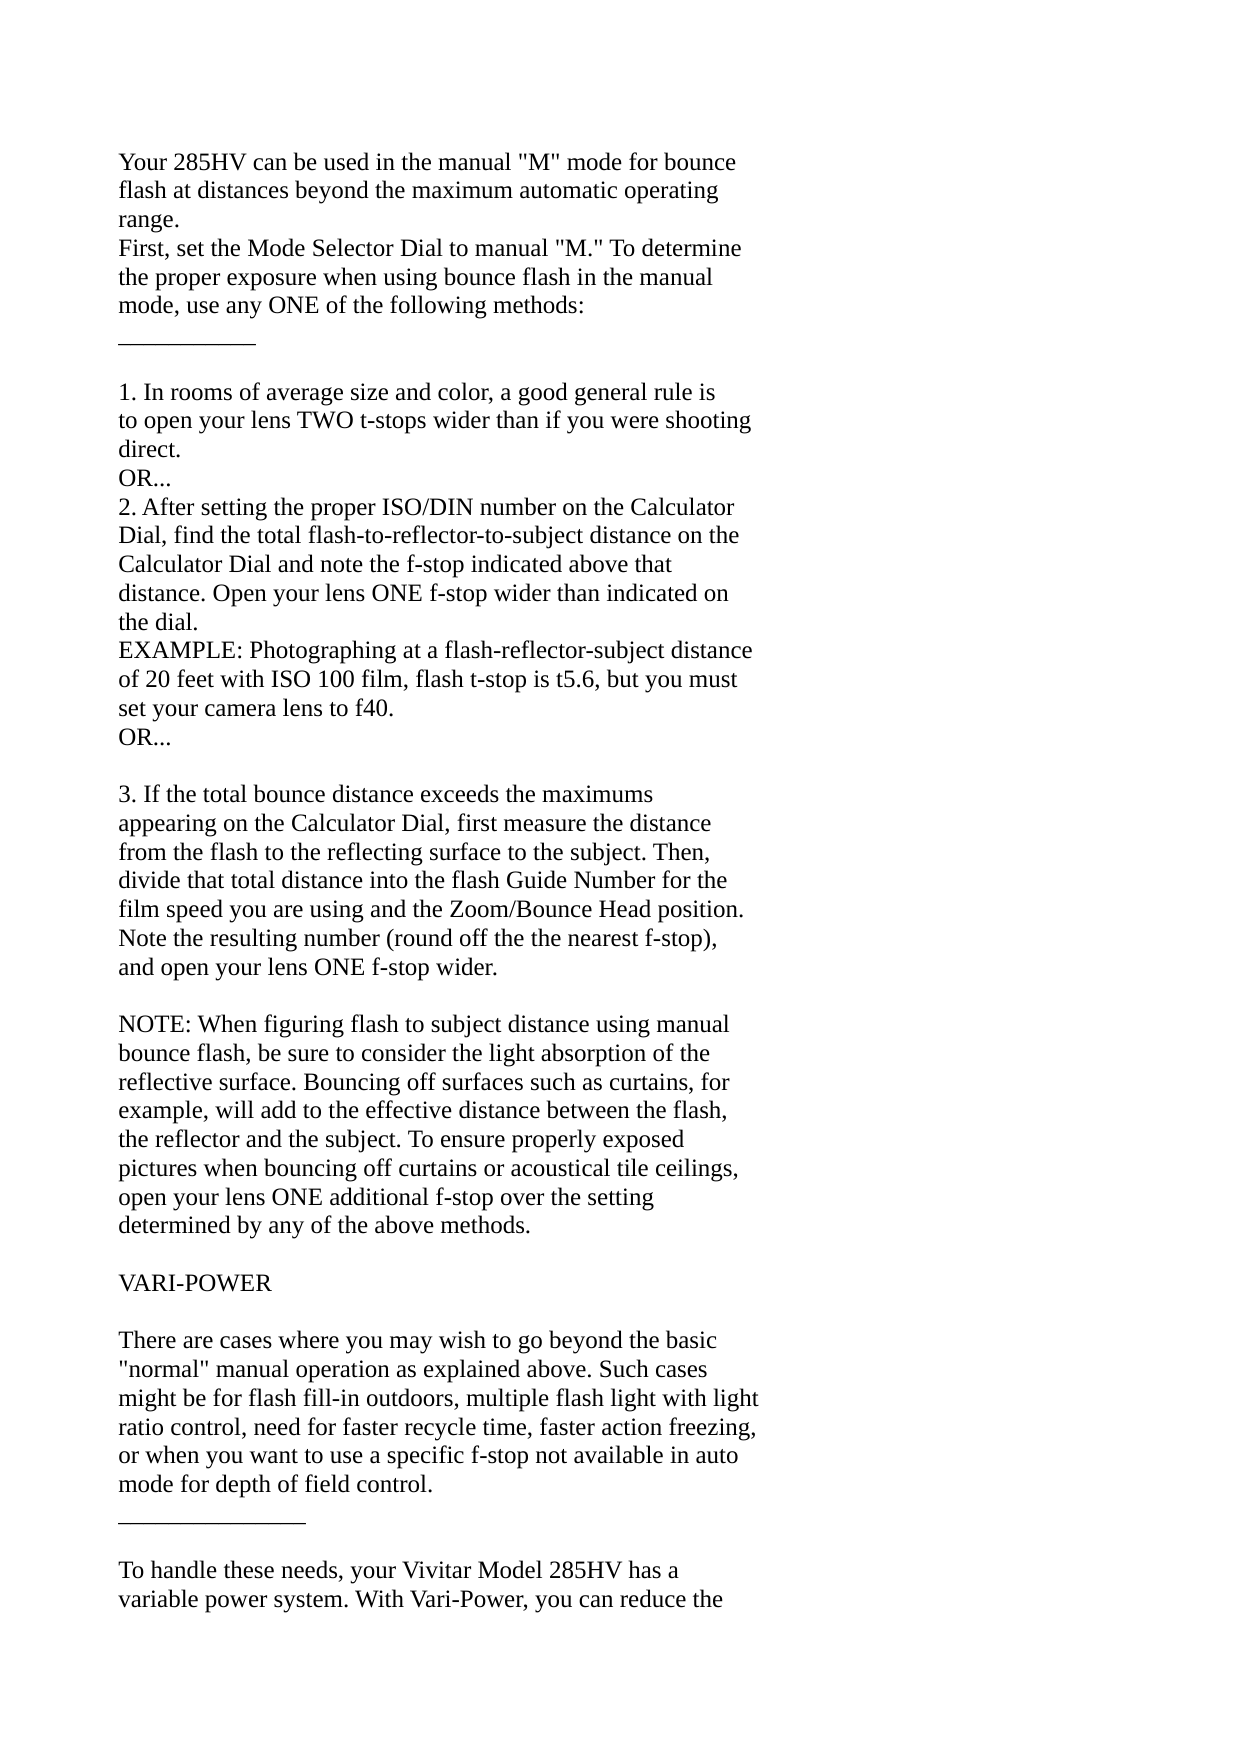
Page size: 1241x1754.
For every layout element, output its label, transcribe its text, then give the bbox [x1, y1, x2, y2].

text _______________ [118, 1498, 1122, 1527]
text "normal" manual operation as explained above. Such cases [118, 1354, 1122, 1383]
text Note the resulting number (round off the the nearest f-stop), [118, 923, 1122, 952]
text VARI-POWER [118, 1268, 1122, 1297]
text First, set the Mode Selector Dial to manual "M." To determine [118, 233, 1122, 262]
text variable power system. With Vari-Power, you can reduce the [118, 1584, 1122, 1613]
text film speed you are using and the Zoom/Bounce Head position. [118, 894, 1122, 923]
text the proper exposure when using bounce flash in the manual [118, 262, 1122, 291]
text reflective surface. Bouncing off surfaces such as curtains, for [118, 1067, 1122, 1096]
text distance. Open your lens ONE f-stop wider than indicated on [118, 578, 1122, 607]
text Calculator Dial and note the f-stop indicated above that [118, 549, 1122, 578]
text EXAMPLE: Photographing at a flash-reflector-subject distance [118, 636, 1122, 664]
text OR... [118, 463, 1122, 492]
text direct. [118, 434, 1122, 463]
text 2. After setting the proper ISO/DIN number on the Calculator [118, 492, 1122, 521]
text might be for flash fill-in outdoors, multiple flash light with light [118, 1383, 1122, 1412]
text example, will add to the effective distance between the flash, [118, 1096, 1122, 1124]
text determined by any of the above methods. [118, 1211, 1122, 1239]
text to open your lens TWO t-stops wider than if you were shooting [118, 406, 1122, 434]
text or when you want to use a specific f-stop not available in auto [118, 1441, 1122, 1469]
text of 20 feet with ISO 100 film, flash t-stop is t5.6, but you must [118, 664, 1122, 693]
text from the flash to the reflecting surface to the subject. Then, [118, 837, 1122, 866]
text open your lens ONE additional f-stop over the setting [118, 1182, 1122, 1211]
text divide that total distance into the flash Guide Number for the [118, 866, 1122, 894]
text flash at distances beyond the maximum automatic operating [118, 176, 1122, 204]
text the dial. [118, 607, 1122, 636]
text 1. In rooms of average size and color, a good general rule is [118, 377, 1122, 406]
text ratio control, need for faster recycle time, faster action freezing, [118, 1412, 1122, 1441]
text To handle these needs, your Vivitar Model 285HV has a [118, 1556, 1122, 1584]
text and open your lens ONE f-stop wider. [118, 952, 1122, 981]
text mode, use any ONE of the following methods: [118, 291, 1122, 319]
text the reflector and the subject. To ensure properly exposed [118, 1124, 1122, 1153]
text Your 285HV can be used in the manual "M" mode for bounce [118, 147, 1122, 176]
text appearing on the Calculator Dial, first measure the distance [118, 808, 1122, 837]
text Dial, find the total flash-to-reflector-to-subject distance on the [118, 521, 1122, 549]
text 3. If the total bounce distance exceeds the maximums [118, 779, 1122, 808]
text pictures when bouncing off curtains or acoustical tile ceilings, [118, 1153, 1122, 1182]
text bounce flash, be sure to consider the light absorption of the [118, 1038, 1122, 1067]
text set your camera lens to f40. [118, 693, 1122, 722]
text range. [118, 204, 1122, 233]
text mode for depth of field control. [118, 1469, 1122, 1498]
text OR... [118, 722, 1122, 751]
text There are cases where you may wish to go beyond the basic [118, 1326, 1122, 1354]
text NOTE: When figuring flash to subject distance using manual [118, 1009, 1122, 1038]
text ___________ [118, 319, 1122, 348]
